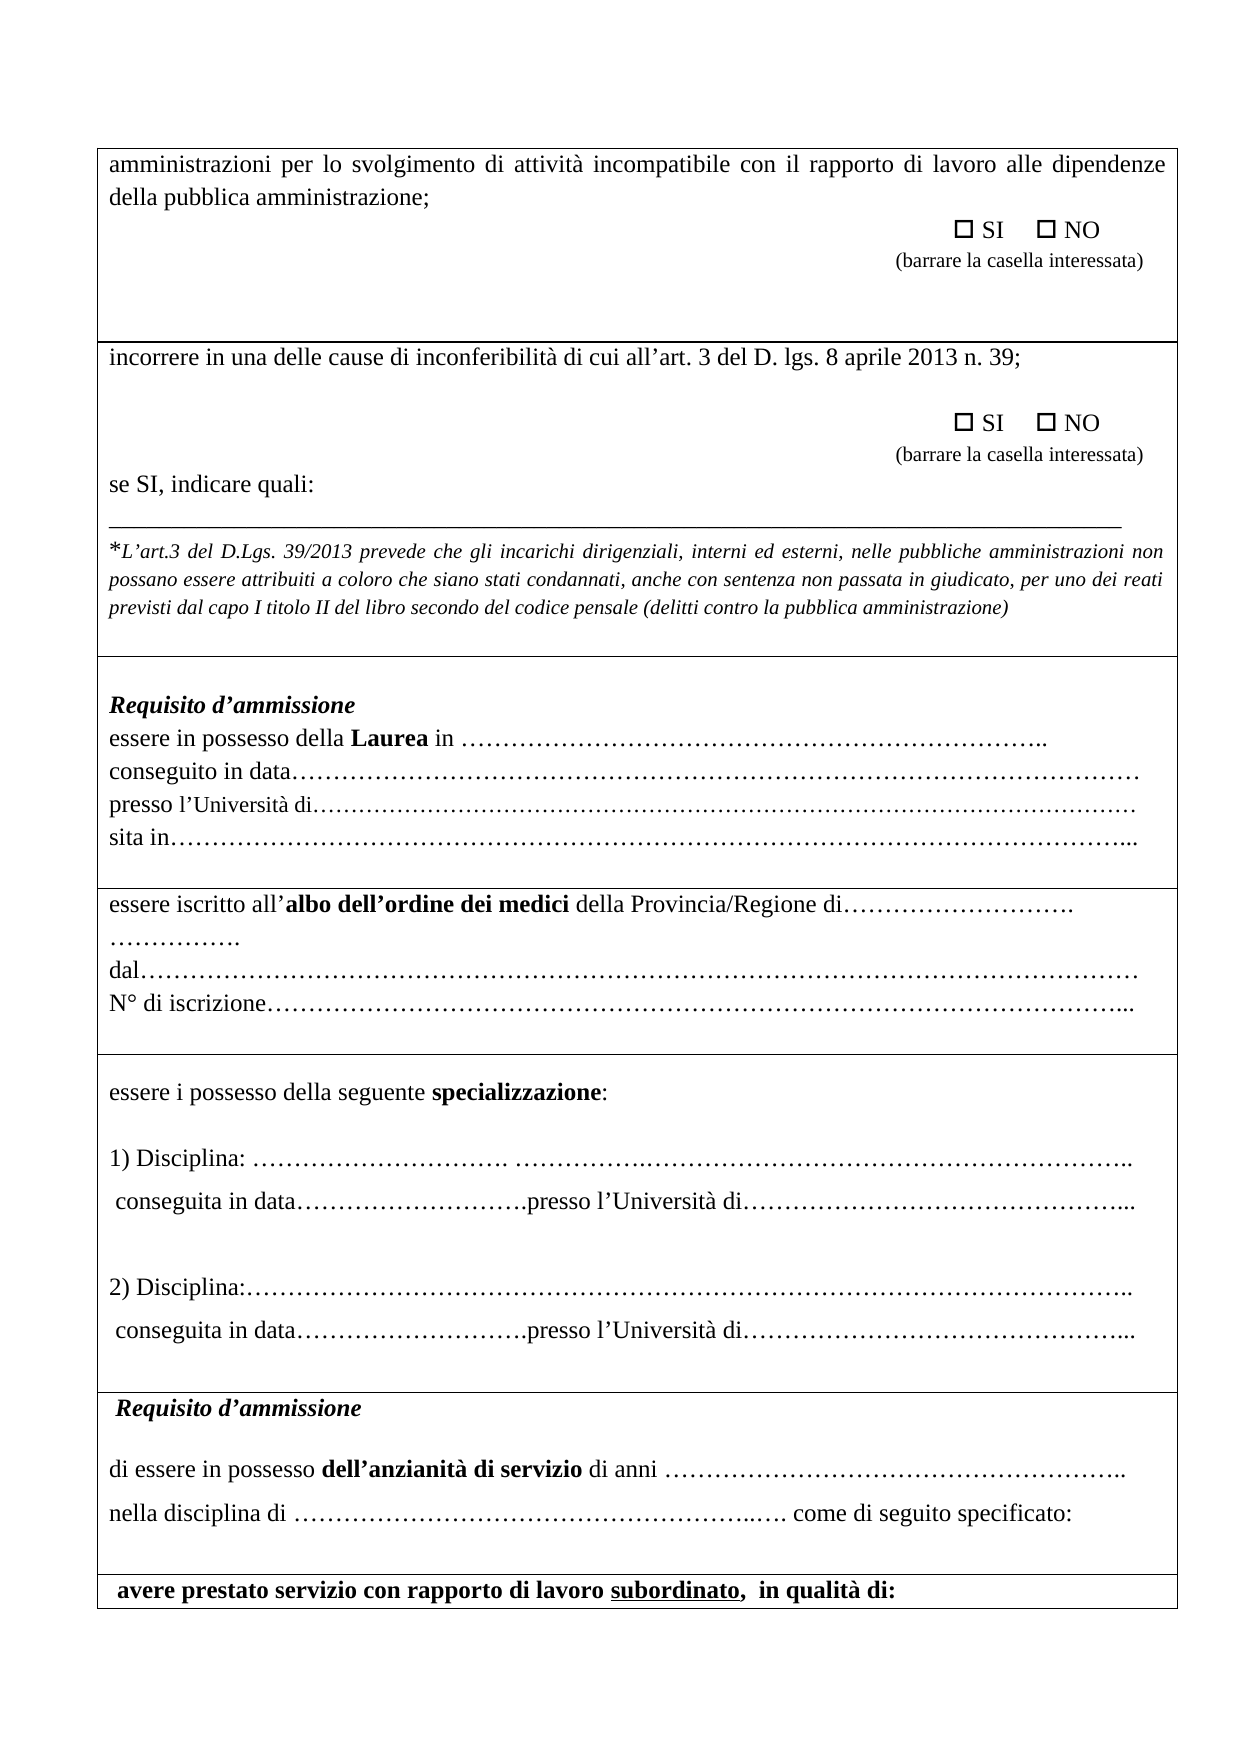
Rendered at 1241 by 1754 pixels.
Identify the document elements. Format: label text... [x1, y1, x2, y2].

table_cell Requisito d’ammissione essere in possesso della Laurea in …………………………………………………………….. conseguito in data………………………………………………………………………………………… presso l’Università di……………………………………………………………………………………………… sita in……………………………………………………………………………………………………... [98, 657, 1177, 888]
table_cell essere iscritto all’albo dell’ordine dei medici della Provincia/Regione di………………………. ……………. dal………………………………………………………………………………………………………… N° di iscrizione…………………………………………………………………………………………... [98, 889, 1177, 1054]
table_cell [73, 1054, 97, 1392]
table_cell essere i possesso della seguente specializzazione: 1) Disciplina: …………………………. …………….………………………………………………….. conseguita in data……………………….presso l’Università di………………………………………... 2) Disciplina:…………………………………………………………………………………………….. conseguita in data……………………….presso l’Università di………………………………………... [98, 1055, 1177, 1392]
table_cell [73, 888, 97, 1054]
table_cell [73, 148, 97, 341]
table_cell [73, 1392, 97, 1574]
table_cell incorrere in una delle cause di inconferibilità di cui all’art. 3 del D. lgs. 8 aprile 2013 n. 39; o SI o NO (barrare la casella interessata) se SI, indicare quali: _________________________________________________________________________________ *L’art.3 del D.Lgs. 39/2013 prevede che gli incarichi dirigenziali, interni ed esterni, nelle pubbliche amministrazioni non possano essere attribuiti a coloro che siano stati condannati, anche con sentenza non passata in giudicato, per uno dei reati previsti dal capo I titolo II del libro secondo del codice pensale (delitti contro la pubblica amministrazione) [98, 343, 1177, 656]
table_cell [73, 1574, 97, 1608]
table_cell [73, 341, 97, 656]
table_cell [73, 656, 97, 888]
table_cell avere prestato servizio con rapporto di lavoro subordinato, in qualità di: [98, 1575, 1177, 1608]
table_cell Requisito d’ammissione di essere in possesso dell’anzianità di servizio di anni ……………………………………………….. nella disciplina di ………………………………………………..…. come di seguito specificato: [98, 1393, 1177, 1574]
table_cell amministrazioni per lo svolgimento di attività incompatibile con il rapporto di lavoro alle dipendenze della pubblica amministrazione; o SI o NO (barrare la casella interessata) [98, 149, 1177, 341]
